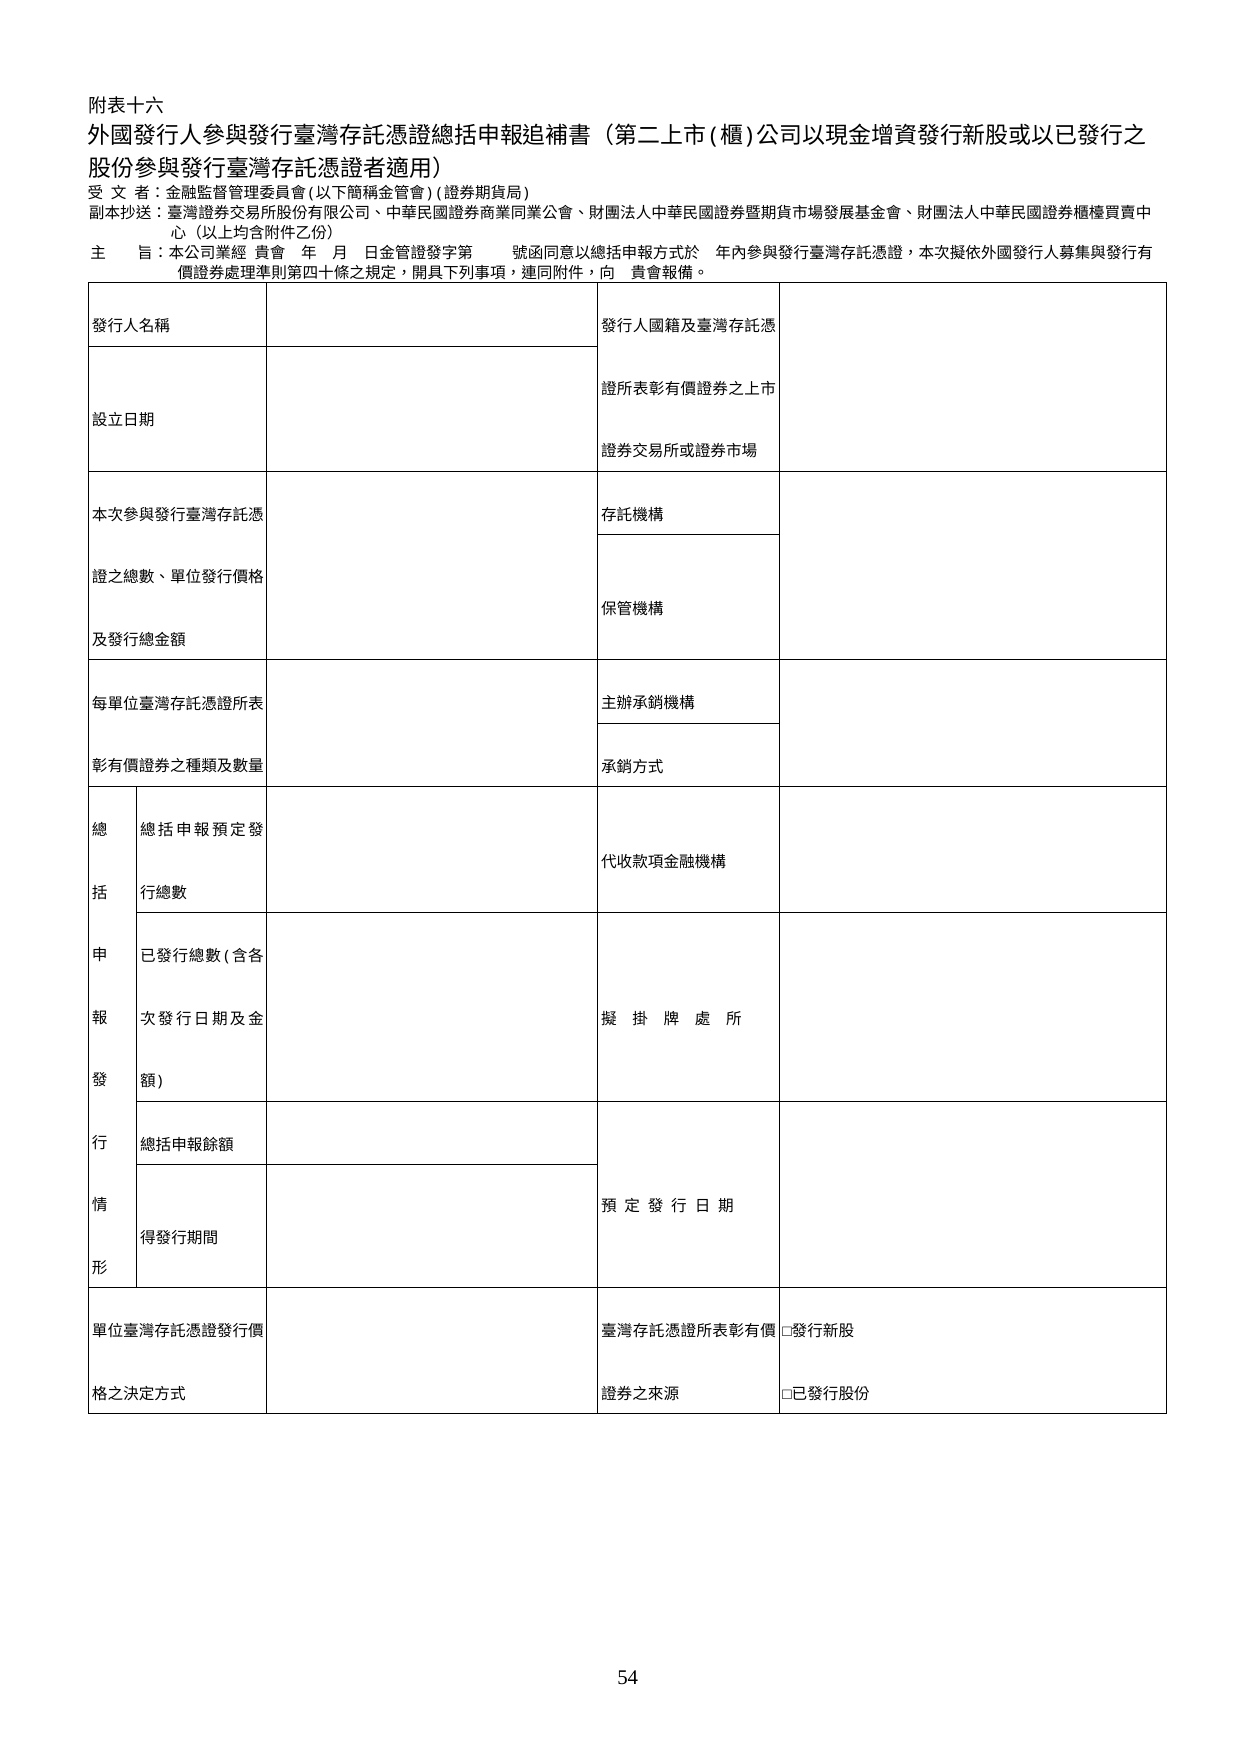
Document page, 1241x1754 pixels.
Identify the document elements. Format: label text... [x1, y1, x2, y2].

table_cell [267, 1165, 597, 1287]
table_cell 得發行期間 [137, 1165, 266, 1287]
table_cell [267, 660, 597, 786]
table_cell 臺灣存託憑證所表彰有價證券之來源 [598, 1288, 779, 1413]
text 受 文 者：金融監督管理委員會(以下簡稱金管會)(證券期貨局) [87, 183, 1166, 203]
table_cell 總 括 申 報 發 行 情 形 [89, 787, 136, 1287]
table_cell 單位臺灣存託憑證發行價格之決定方式 [89, 1288, 266, 1413]
table_cell 保管機構 [598, 535, 779, 659]
table_cell 代收款項金融機構 [598, 787, 779, 912]
table_cell [780, 787, 1166, 912]
text 附表十六 [89, 96, 1166, 117]
table_cell 本次參與發行臺灣存託憑證之總數、單位發行價格及發行總金額 [89, 472, 266, 659]
table_header [780, 283, 1166, 471]
table_cell [780, 1102, 1166, 1287]
table_header 發行人國籍及臺灣存託憑證所表彰有價證券之上市證券交易所或證券市場 [598, 283, 779, 471]
table_header [267, 283, 597, 346]
table_cell 承銷方式 [598, 724, 779, 786]
table_cell [780, 660, 1166, 786]
table_header 發行人名稱 [89, 283, 266, 346]
table_cell [267, 913, 597, 1101]
table_cell 總括申報餘額 [137, 1102, 266, 1164]
text 外國發行人參與發行臺灣存託憑證總括申報追補書（第二上市(櫃)公司以現金增資發行新股或以已發行之股份參與發行臺灣存託憑證者適用） [87, 117, 1166, 183]
table_cell 設立日期 [89, 347, 266, 471]
table_cell [780, 913, 1166, 1101]
table_cell 總括申報預定發行總數 [137, 787, 266, 912]
table_cell [267, 347, 597, 471]
table_cell □發行新股 □已發行股份 [780, 1288, 1166, 1413]
table_cell 預 定 發 行 日 期 [598, 1102, 779, 1287]
text 主 旨：本公司業經 貴會 年 月 日金管證發字第 號函同意以總括申報方式於 年內參與發行臺灣存託憑證，本次擬依外國發行人募集與發行有價證券處理準則第四十條之規定，開具下列事項，連同附件，向 貴會報備。 [90, 242, 1166, 282]
table_cell [780, 472, 1166, 659]
table_cell 存託機構 [598, 472, 779, 534]
table_cell [267, 1102, 597, 1164]
table_cell [267, 1288, 597, 1413]
table_cell [267, 787, 597, 912]
table_cell 已發行總數(含各次發行日期及金額) [137, 913, 266, 1101]
text 副本抄送：臺灣證券交易所股份有限公司、中華民國證券商業同業公會、財團法人中華民國證券暨期貨市場發展基金會、財團法人中華民國證券櫃檯買賣中心（以上均含附件乙份） [89, 203, 1166, 242]
table_cell 每單位臺灣存託憑證所表彰有價證券之種類及數量 [89, 660, 266, 786]
table_cell 擬 掛 牌 處 所 [598, 913, 779, 1101]
table_cell 主辦承銷機構 [598, 660, 779, 723]
table_cell [267, 472, 597, 659]
